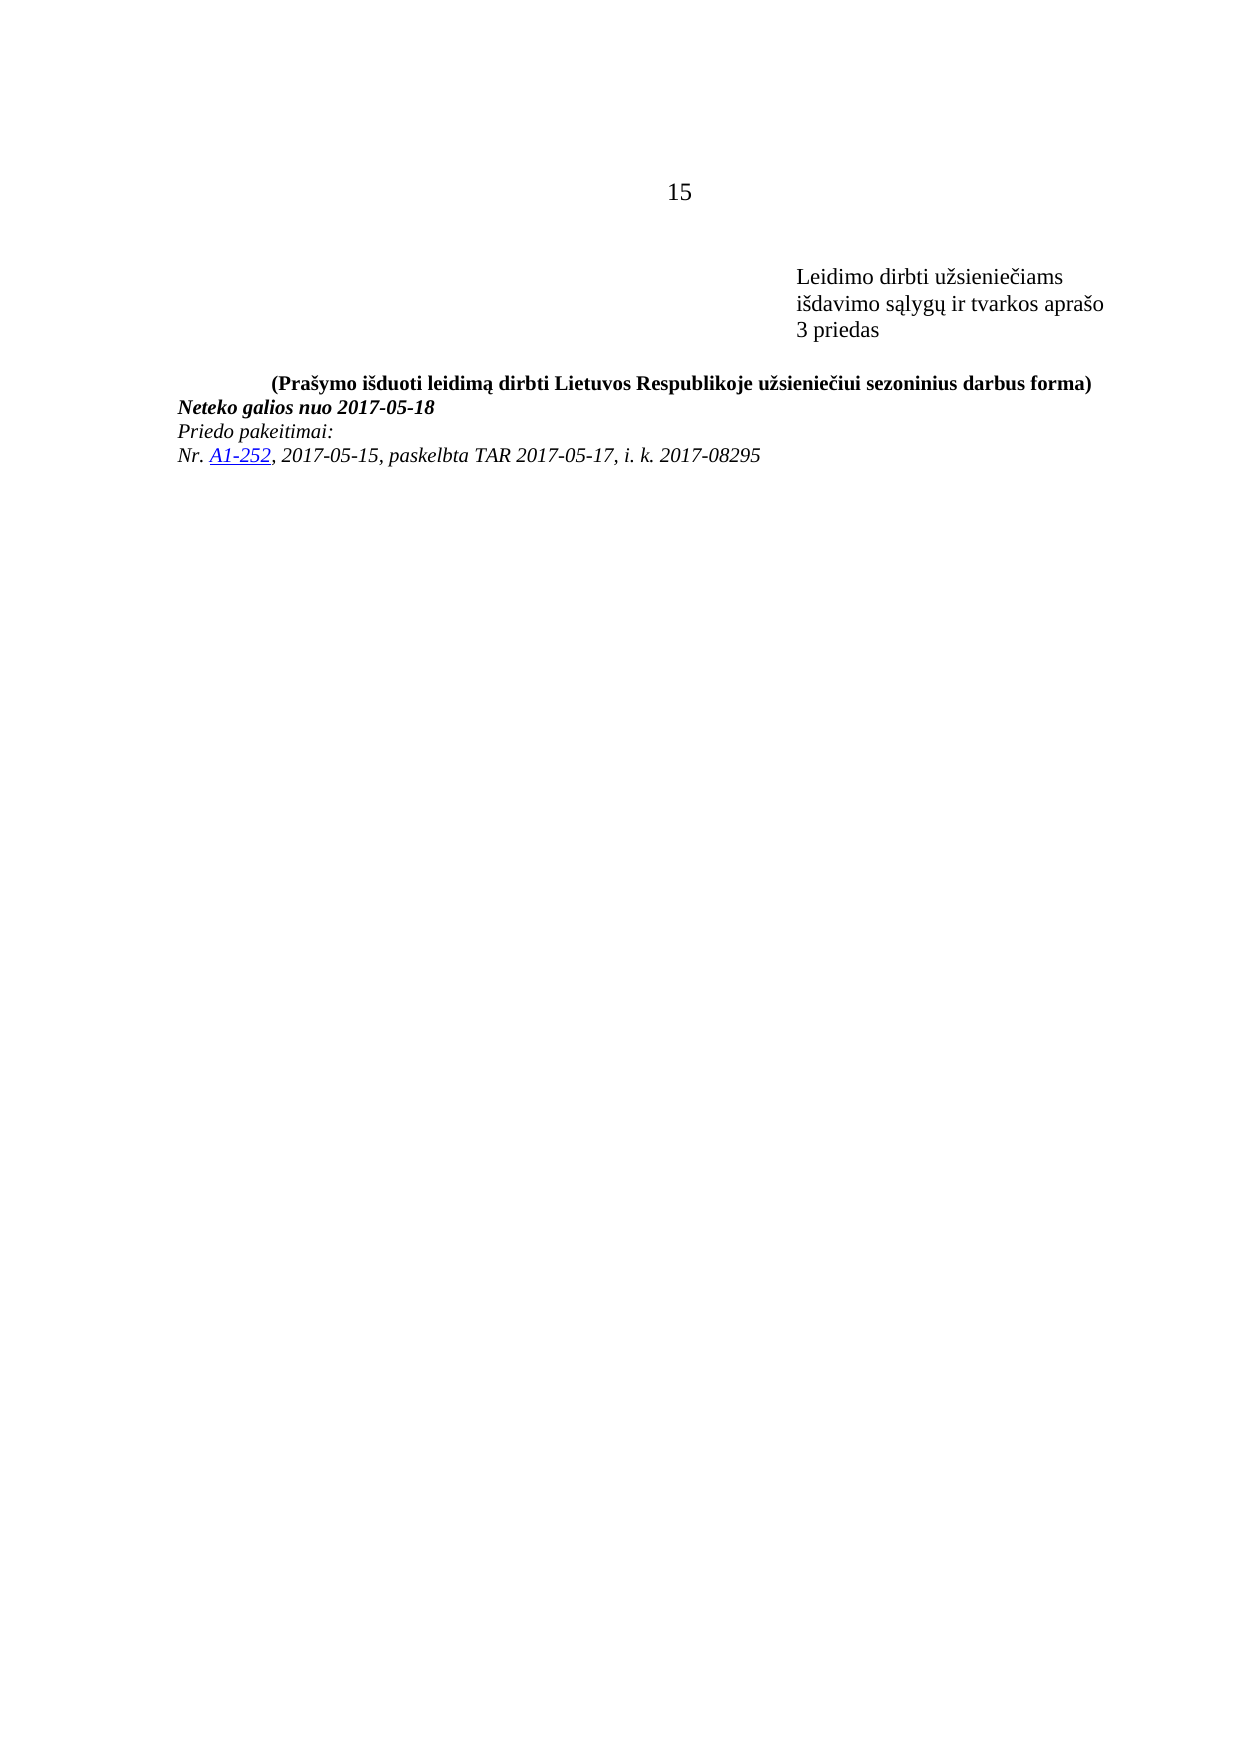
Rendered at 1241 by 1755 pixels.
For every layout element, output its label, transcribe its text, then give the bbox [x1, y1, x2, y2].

text 3 priedas [177, 316, 1181, 342]
text (Prašymo išduoti leidimą dirbti Lietuvos Respublikoje užsieniečiui sezoninius darbus forma) [177, 371, 1181, 395]
text Nr. A1-252, 2017-05-15, paskelbta TAR 2017-05-17, i. k. 2017-08295 [177, 443, 1181, 467]
text Neteko galios nuo 2017-05-18 [177, 395, 1181, 419]
text Priedo pakeitimai: [177, 419, 1181, 443]
text išdavimo sąlygų ir tvarkos aprašo [177, 290, 1181, 316]
text Leidimo dirbti užsieniečiams [177, 263, 1181, 290]
